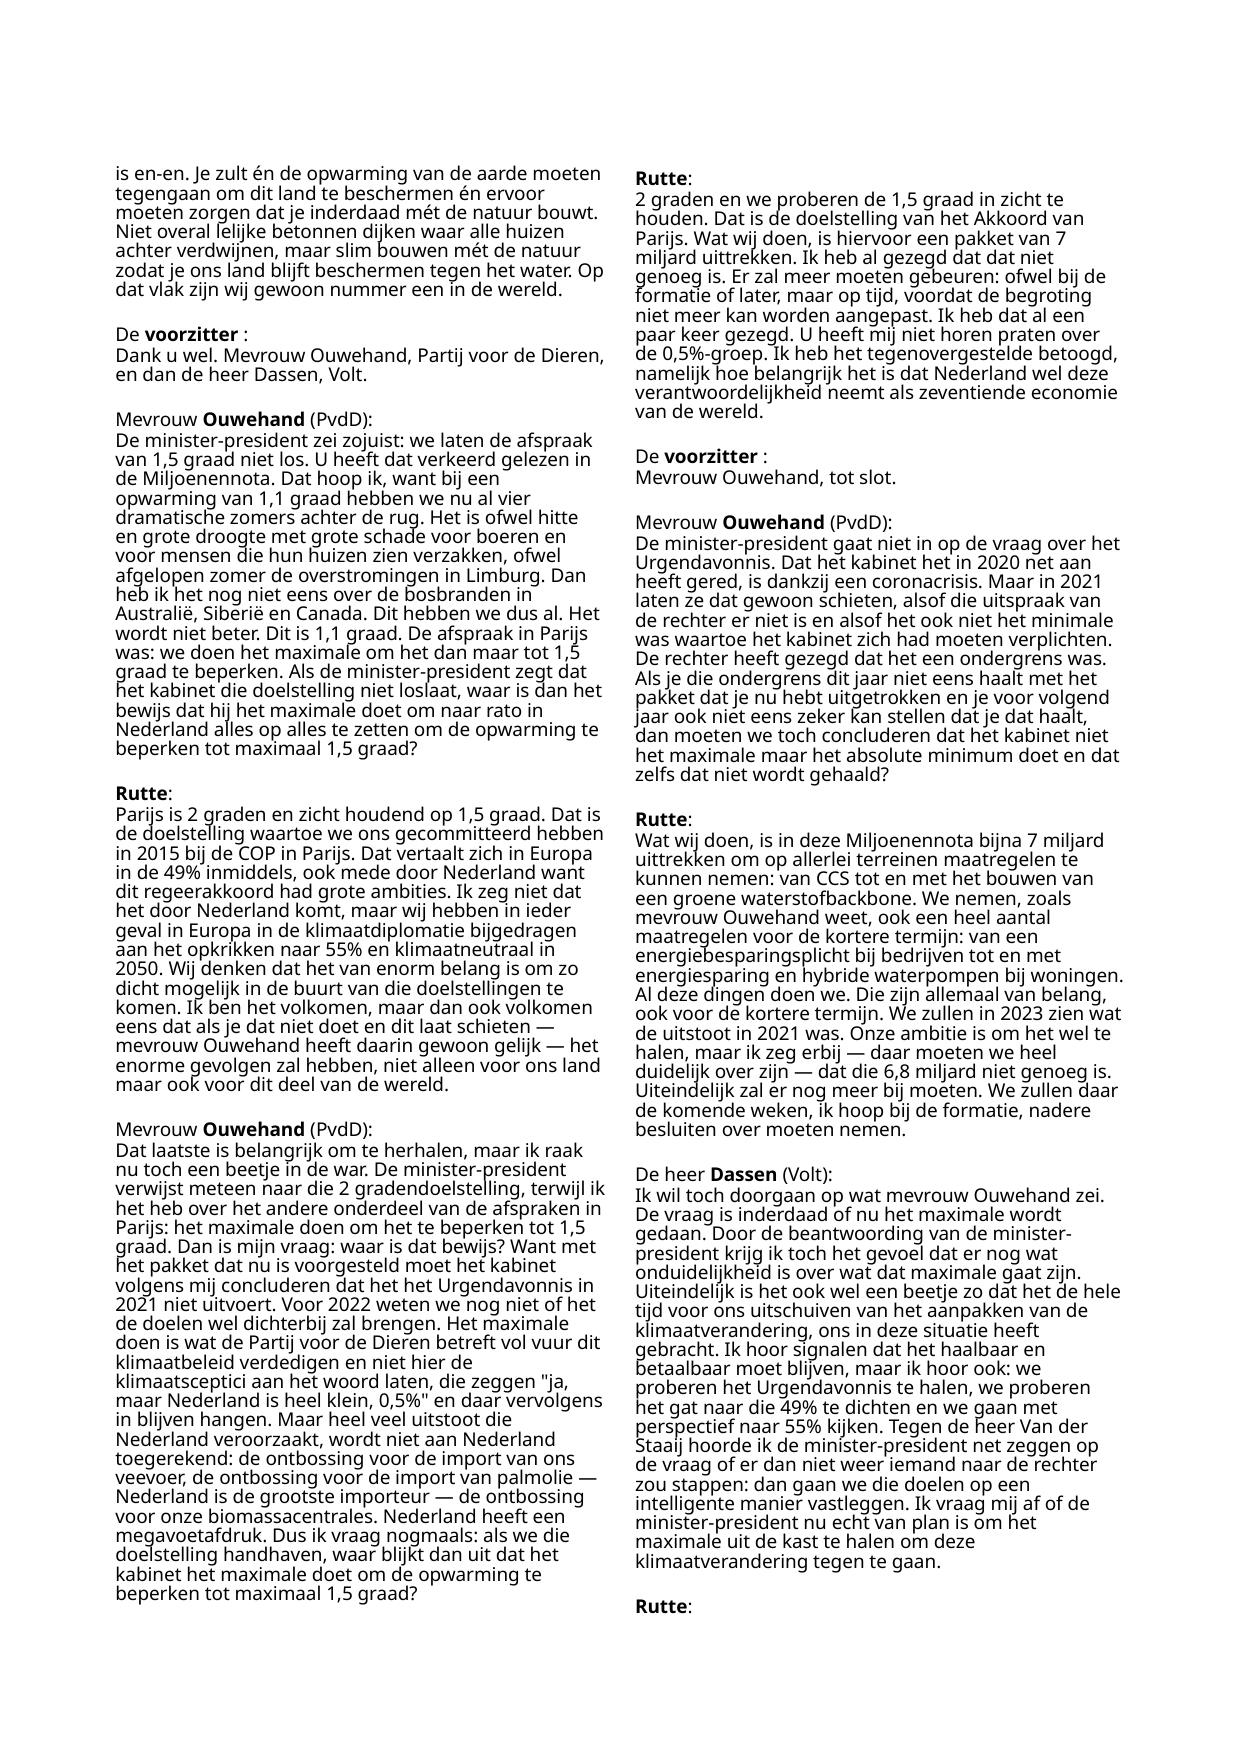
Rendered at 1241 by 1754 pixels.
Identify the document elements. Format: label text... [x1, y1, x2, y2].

text De voorzitter : [635, 443, 1125, 469]
text Wat wij doen, is in deze Miljoenennota bijna 7 miljard uittrekken om op allerlei terreinen maatregelen te kunnen nemen: van CCS tot en met het bouwen van een groene waterstofbackbone. We nemen, zoals mevrouw Ouwehand weet, ook een heel aantal maatregelen voor de kortere termijn: van een energiebesparingsplicht bij bedrijven tot en met energiesparing en hybride waterpompen bij woningen. Al deze dingen doen we. Die zijn allemaal van belang, ook voor de kortere termijn. We zullen in 2023 zien wat de uitstoot in 2021 was. Onze ambitie is om het wel te halen, maar ik zeg erbij — daar moeten we heel duidelijk over zijn — dat die 6,8 miljard niet genoeg is. Uiteindelijk zal er nog meer bij moeten. We zullen daar de komende weken, ik hoop bij de formatie, nadere besluiten over moeten nemen. [635, 832, 1125, 1140]
text Mevrouw Ouwehand (PvdD): [115, 1116, 605, 1142]
text Dat laatste is belangrijk om te herhalen, maar ik raak nu toch een beetje in de war. De minister-president verwijst meteen naar die 2 gradendoelstelling, terwijl ik het heb over het andere onderdeel van de afspraken in Parijs: het maximale doen om het te beperken tot 1,5 graad. Dan is mijn vraag: waar is dat bewijs? Want met het pakket dat nu is voorgesteld moet het kabinet volgens mij concluderen dat het het Urgendavonnis in 2021 niet uitvoert. Voor 2022 weten we nog niet of het de doelen wel dichterbij zal brengen. Het maximale doen is wat de Partij voor de Dieren betreft vol vuur dit klimaatbeleid verdedigen en niet hier de klimaatsceptici aan het woord laten, die zeggen "ja, maar Nederland is heel klein, 0,5%" en daar vervolgens in blijven hangen. Maar heel veel uitstoot die Nederland veroorzaakt, wordt niet aan Nederland toegerekend: de ontbossing voor de import van ons veevoer, de ontbossing voor de import van palmolie — Nederland is de grootste importeur — de ontbossing voor onze biomassacentrales. Nederland heeft een megavoetafdruk. Dus ik vraag nogmaals: als we die doelstelling handhaven, waar blijkt dan uit dat het kabinet het maximale doet om de opwarming te beperken tot maximaal 1,5 graad? [115, 1142, 605, 1604]
text Rutte: [635, 806, 1125, 832]
text Mevrouw Ouwehand (PvdD): [635, 509, 1125, 535]
text Rutte: [115, 780, 605, 806]
text Rutte: [635, 1593, 1125, 1619]
text De voorzitter : [115, 321, 605, 347]
text Parijs is 2 graden en zicht houdend op 1,5 graad. Dat is de doelstelling waartoe we ons gecommitteerd hebben in 2015 bij de COP in Parijs. Dat vertaalt zich in Europa in de 49% inmiddels, ook mede door Nederland want dit regeerakkoord had grote ambities. Ik zeg niet dat het door Nederland komt, maar wij hebben in ieder geval in Europa in de klimaatdiplomatie bijgedragen aan het opkrikken naar 55% en klimaatneutraal in 2050. Wij denken dat het van enorm belang is om zo dicht mogelijk in de buurt van die doelstellingen te komen. Ik ben het volkomen, maar dan ook volkomen eens dat als je dat niet doet en dit laat schieten — mevrouw Ouwehand heeft daarin gewoon gelijk — het enorme gevolgen zal hebben, niet alleen voor ons land maar ook voor dit deel van de wereld. [115, 806, 605, 1095]
text De heer Dassen (Volt): [635, 1161, 1125, 1187]
text Rutte: [635, 165, 1125, 191]
text Mevrouw Ouwehand, tot slot. [635, 469, 1125, 488]
text De minister-president zei zojuist: we laten de afspraak van 1,5 graad niet los. U heeft dat verkeerd gelezen in de Miljoenennota. Dat hoop ik, want bij een opwarming van 1,1 graad hebben we nu al vier dramatische zomers achter de rug. Het is ofwel hitte en grote droogte met grote schade voor boeren en voor mensen die hun huizen zien verzakken, ofwel afgelopen zomer de overstromingen in Limburg. Dan heb ik het nog niet eens over de bosbranden in Australië, Siberië en Canada. Dit hebben we dus al. Het wordt niet beter. Dit is 1,1 graad. De afspraak in Parijs was: we doen het maximale om het dan maar tot 1,5 graad te beperken. Als de minister-president zegt dat het kabinet die doelstelling niet loslaat, waar is dan het bewijs dat hij het maximale doet om naar rato in Nederland alles op alles te zetten om de opwarming te beperken tot maximaal 1,5 graad? [115, 432, 605, 759]
text 2 graden en we proberen de 1,5 graad in zicht te houden. Dat is de doelstelling van het Akkoord van Parijs. Wat wij doen, is hiervoor een pakket van 7 miljard uittrekken. Ik heb al gezegd dat dat niet genoeg is. Er zal meer moeten gebeuren: ofwel bij de formatie of later, maar op tijd, voordat de begroting niet meer kan worden aangepast. Ik heb dat al een paar keer gezegd. U heeft mij niet horen praten over de 0,5%-groep. Ik heb het tegenovergestelde betoogd, namelijk hoe belangrijk het is dat Nederland wel deze verantwoordelijkheid neemt als zeventiende economie van de wereld. [635, 191, 1125, 422]
text Mevrouw Ouwehand (PvdD): [115, 406, 605, 432]
text Dank u wel. Mevrouw Ouwehand, Partij voor de Dieren, en dan de heer Dassen, Volt. [115, 347, 605, 385]
text is en-en. Je zult én de opwarming van de aarde moeten tegengaan om dit land te beschermen én ervoor moeten zorgen dat je inderdaad mét de natuur bouwt. Niet overal lelijke betonnen dijken waar alle huizen achter verdwijnen, maar slim bouwen mét de natuur zodat je ons land blijft beschermen tegen het water. Op dat vlak zijn wij gewoon nummer een in de wereld. [115, 165, 605, 300]
text Ik wil toch doorgaan op wat mevrouw Ouwehand zei. De vraag is inderdaad of nu het maximale wordt gedaan. Door de beantwoording van de minister-president krijg ik toch het gevoel dat er nog wat onduidelijkheid is over wat dat maximale gaat zijn. Uiteindelijk is het ook wel een beetje zo dat het de hele tijd voor ons uitschuiven van het aanpakken van de klimaatverandering, ons in deze situatie heeft gebracht. Ik hoor signalen dat het haalbaar en betaalbaar moet blijven, maar ik hoor ook: we proberen het Urgendavonnis te halen, we proberen het gat naar die 49% te dichten en we gaan met perspectief naar 55% kijken. Tegen de heer Van der Staaij hoorde ik de minister-president net zeggen op de vraag of er dan niet weer iemand naar de rechter zou stappen: dan gaan we die doelen op een intelligente manier vastleggen. Ik vraag mij af of de minister-president nu echt van plan is om het maximale uit de kast te halen om deze klimaatverandering tegen te gaan. [635, 1187, 1125, 1572]
text De minister-president gaat niet in op de vraag over het Urgendavonnis. Dat het kabinet het in 2020 net aan heeft gered, is dankzij een coronacrisis. Maar in 2021 laten ze dat gewoon schieten, alsof die uitspraak van de rechter er niet is en alsof het ook niet het minimale was waartoe het kabinet zich had moeten verplichten. De rechter heeft gezegd dat het een ondergrens was. Als je die ondergrens dit jaar niet eens haalt met het pakket dat je nu hebt uitgetrokken en je voor volgend jaar ook niet eens zeker kan stellen dat je dat haalt, dan moeten we toch concluderen dat het kabinet niet het maximale maar het absolute minimum doet en dat zelfs dat niet wordt gehaald? [635, 535, 1125, 785]
